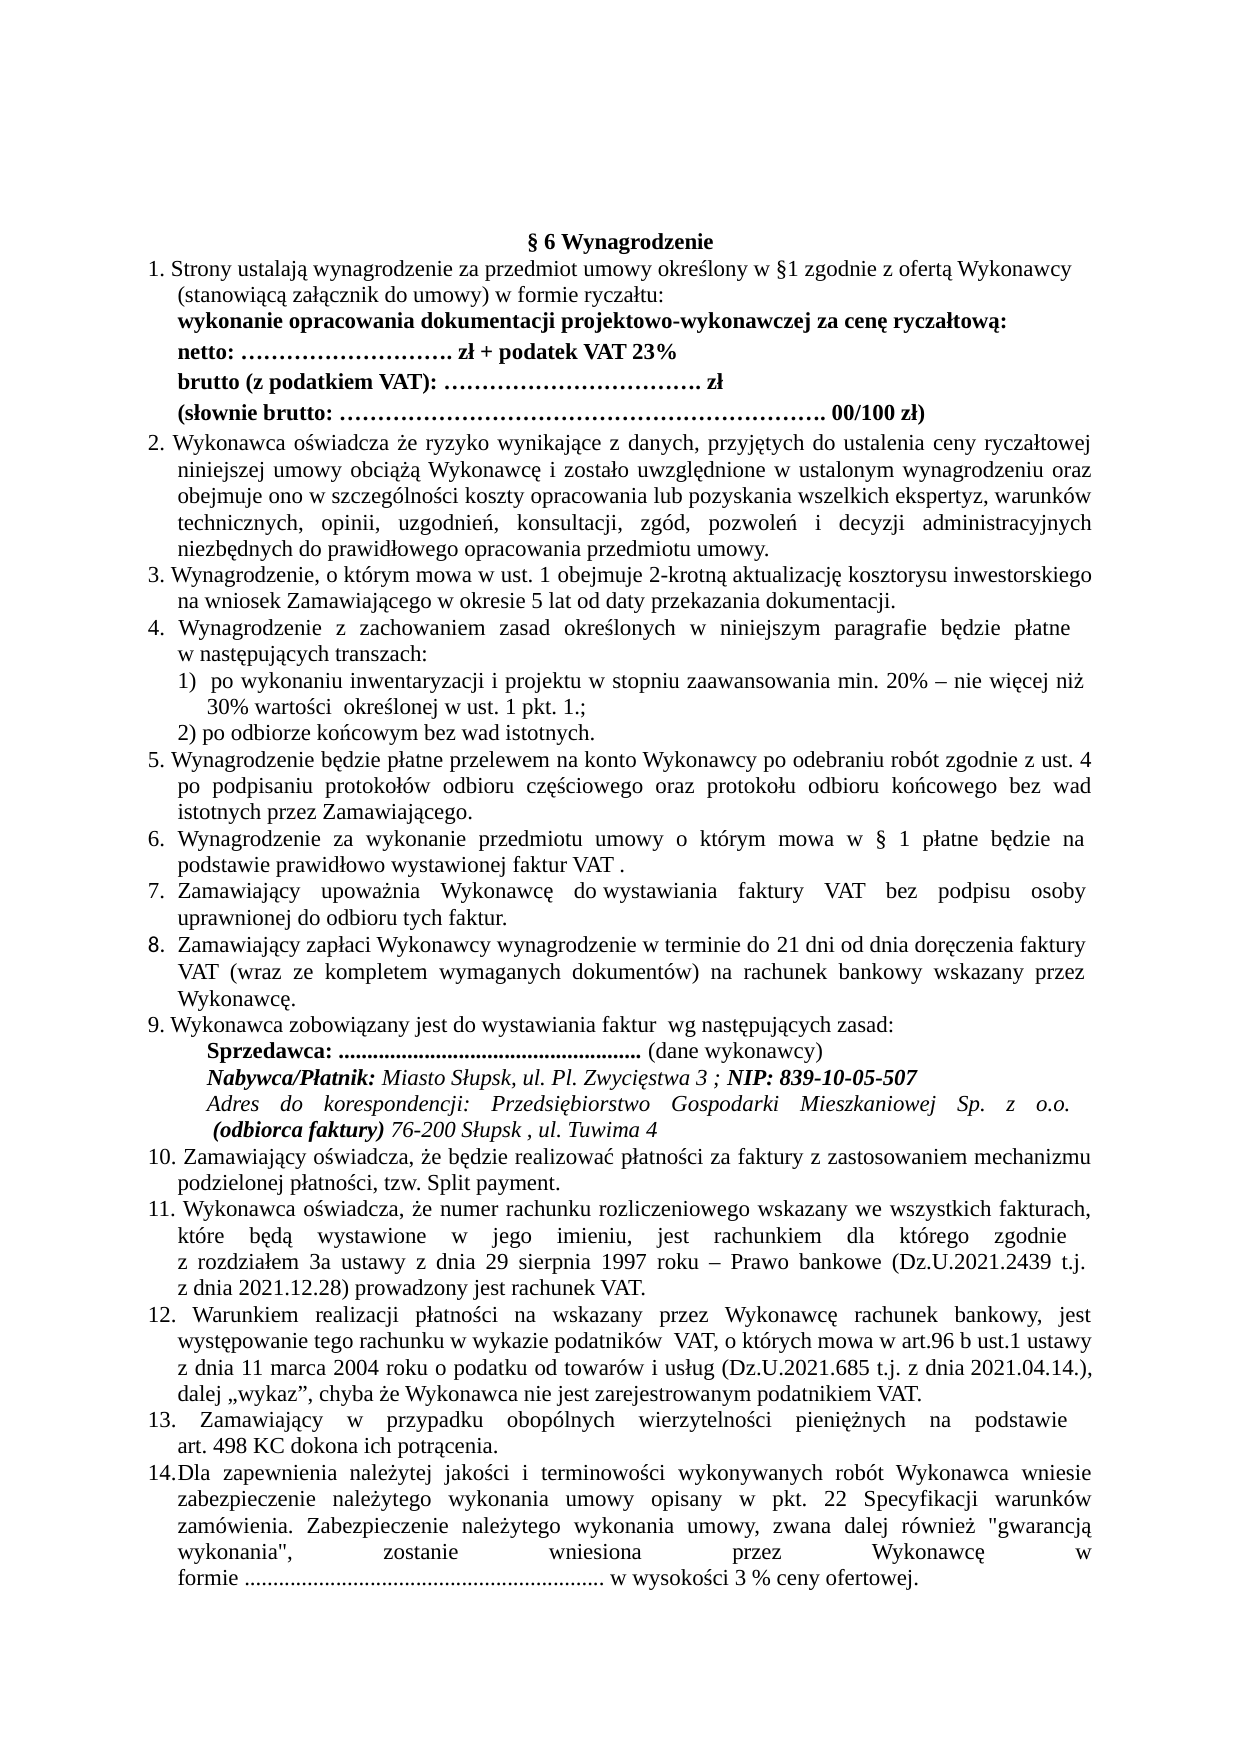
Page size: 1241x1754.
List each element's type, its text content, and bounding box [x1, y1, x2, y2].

text 1. Strony ustalają wynagrodzenie za przedmiot umowy określony w §1 zgodnie z ofertą Wykonawcy (stanowiącą załącznik do umowy) w formie ryczałtu: [148, 255, 1093, 307]
text Adres do korespondencji: Przedsiębiorstwo Gospodarki Mieszkaniowej Sp. z o.o. (odbiorca faktury) 76-200 Słupsk , ul. Tuwima 4 [207, 1090, 1093, 1143]
text 3. Wynagrodzenie, o którym mowa w ust. 1 obejmuje 2-krotną aktualizację kosztorysu inwestorskiego na wniosek Zamawiającego w okresie 5 lat od daty przekazania dokumentacji. [148, 561, 1093, 614]
list Zamawiający zapłaci Wykonawcy wynagrodzenie w terminie do 21 dni od dnia doręczenia faktury VAT (wraz ze kompletem wymaganych dokumentów) na rachunek bankowy wskazany przez Wykonawcę. [148, 930, 1086, 1011]
text netto: ………………………. zł + podatek VAT 23% [177, 338, 1093, 364]
list Wynagrodzenie za wykonanie przedmiotu umowy o którym mowa w § 1 płatne będzie na podstawie prawidłowo wystawionej faktur VAT . [148, 825, 1086, 877]
text 9. Wykonawca zobowiązany jest do wystawiania faktur wg następujących zasad: [148, 1011, 1093, 1037]
text § 6 Wynagrodzenie [148, 228, 1093, 255]
text Nabywca/Płatnik: Miasto Słupsk, ul. Pl. Zwycięstwa 3 ; NIP: 839-10-05-507 [207, 1064, 1093, 1090]
list Dla zapewnienia należytej jakości i terminowości wykonywanych robót Wykonawca wniesie zabezpieczenie należytego wykonania umowy opisany w pkt. 22 Specyfikacji warunków zamówienia. Zabezpieczenie należytego wykonania umowy, zwana dalej również "gwarancją wykonania", zostanie wniesiona przez Wykonawcę w formie ............................................................... w wysokości 3 % ceny ofertowej. [148, 1459, 1093, 1591]
list Zamawiający upoważnia Wykonawcę do wystawiania faktury VAT bez podpisu osoby uprawnionej do odbioru tych faktur. [148, 877, 1086, 930]
text 11. Wykonawca oświadcza, że numer rachunku rozliczeniowego wskazany we wszystkich fakturach, które będą wystawione w jego imieniu, jest rachunkiem dla którego zgodnie z rozdziałem 3a ustawy z dnia 29 sierpnia 1997 roku – Prawo bankowe (Dz.U.2021.2439 t.j. z dnia 2021.12.28) prowadzony jest rachunek VAT. [148, 1195, 1093, 1301]
text brutto (z podatkiem VAT): ……………………………. zł [177, 368, 1093, 395]
text 4. Wynagrodzenie z zachowaniem zasad określonych w niniejszym paragrafie będzie płatne w następujących transzach: [148, 614, 1086, 667]
text 10. Zamawiający oświadcza, że będzie realizować płatności za faktury z zastosowaniem mechanizmu podzielonej płatności, tzw. Split payment. [148, 1143, 1093, 1195]
text 2) po odbiorze końcowym bez wad istotnych. [177, 719, 1093, 746]
text wykonanie opracowania dokumentacji projektowo-wykonawczej za cenę ryczałtową: [177, 307, 1093, 334]
text 2. Wykonawca oświadcza że ryzyko wynikające z danych, przyjętych do ustalenia ceny ryczałtowej niniejszej umowy obciążą Wykonawcę i zostało uwzględnione w ustalonym wynagrodzeniu oraz obejmuje ono w szczególności koszty opracowania lub pozyskania wszelkich ekspertyz, warunków technicznych, opinii, uzgodnień, konsultacji, zgód, pozwoleń i decyzji administracyjnych niezbędnych do prawidłowego opracowania przedmiotu umowy. [148, 429, 1093, 561]
text (słownie brutto: ………………………………………………………. 00/100 zł) [177, 399, 1093, 425]
text 12. Warunkiem realizacji płatności na wskazany przez Wykonawcę rachunek bankowy, jest występowanie tego rachunku w wykazie podatników VAT, o których mowa w art.96 b ust.1 ustawy z dnia 11 marca 2004 roku o podatku od towarów i usług (Dz.U.2021.685 t.j. z dnia 2021.04.14.), dalej „wykaz”, chyba że Wykonawca nie jest zarejestrowanym podatnikiem VAT. [148, 1301, 1093, 1406]
text 5. Wynagrodzenie będzie płatne przelewem na konto Wykonawcy po odebraniu robót zgodnie z ust. 4 po podpisaniu protokołów odbioru częściowego oraz protokołu odbioru końcowego bez wad istotnych przez Zamawiającego. [148, 746, 1093, 825]
text Sprzedawca: ..................................................... (dane wykonawcy) [207, 1037, 1093, 1064]
text 13. Zamawiający w przypadku obopólnych wierzytelności pieniężnych na podstawie art. 498 KC dokona ich potrącenia. [148, 1406, 1093, 1459]
text 1) po wykonaniu inwentaryzacji i projektu w stopniu zaawansowania min. 20% – nie więcej niż 30% wartości określonej w ust. 1 pkt. 1.; [177, 667, 1086, 719]
